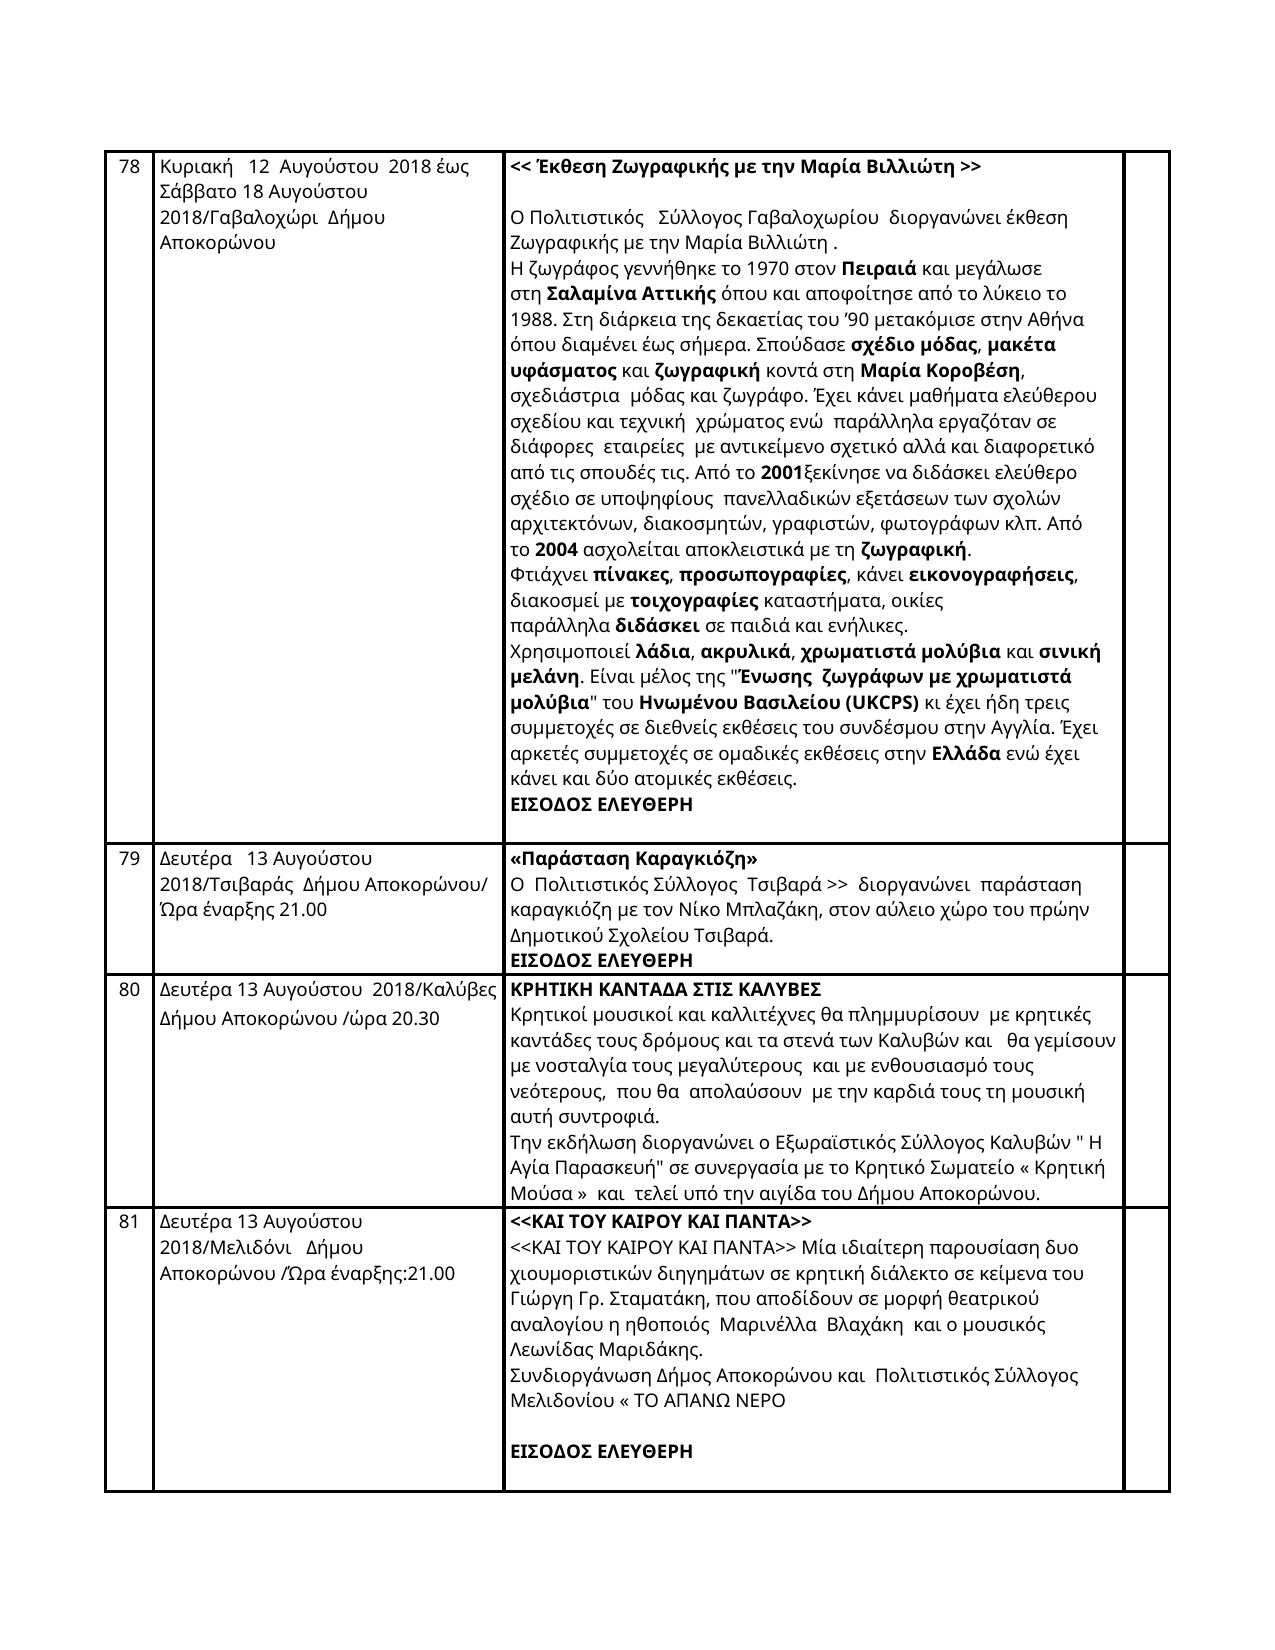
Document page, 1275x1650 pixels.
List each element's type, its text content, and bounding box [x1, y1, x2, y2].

table_cell 78 [107, 153, 152, 842]
table_cell Κυριακή 12 Αυγούστου 2018 έως Σάββατο 18 Αυγούστου 2018/Γαβαλοχώρι Δήμου Αποκορώνου [155, 153, 502, 842]
table_cell [1126, 845, 1168, 973]
table_cell << Έκθεση Ζωγραφικής με την Μαρία Βιλλιώτη >> Ο Πολιτιστικός Σύλλογος Γαβαλοχωρίου διοργανώνει έκθεση Ζωγραφικής με την Μαρία Βιλλιώτη . Η ζωγράφος γεννήθηκε το 1970 στον Πειραιά και μεγάλωσε στη Σαλαμίνα Αττικής όπου και αποφοίτησε από το λύκειο το 1988. Στη διάρκεια της δεκαετίας του ’90 μετακόμισε στην Αθήνα όπου διαμένει έως σήμερα. Σπούδασε σχέδιο μόδας, μακέτα υφάσματος και ζωγραφική κοντά στη Μαρία Κοροβέση, σχεδιάστρια μόδας και ζωγράφο. Έχει κάνει μαθήματα ελεύθερου σχεδίου και τεχνική χρώματος ενώ παράλληλα εργαζόταν σε διάφορες εταιρείες με αντικείμενο σχετικό αλλά και διαφορετικό από τις σπουδές τις. Από το 2001ξεκίνησε να διδάσκει ελεύθερο σχέδιο σε υποψηφίους πανελλαδικών εξετάσεων των σχολών αρχιτεκτόνων, διακοσμητών, γραφιστών, φωτογράφων κλπ. Από το 2004 ασχολείται αποκλειστικά με τη ζωγραφική. Φτιάχνει πίνακες, προσωπογραφίες, κάνει εικονογραφήσεις, διακοσμεί με τοιχογραφίες καταστήματα, οικίες παράλληλα διδάσκει σε παιδιά και ενήλικες. Χρησιμοποιεί λάδια, ακρυλικά, χρωματιστά μολύβια και σινική μελάνη. Είναι μέλος της "Ένωσης ζωγράφων με χρωματιστά μολύβια" του Ηνωμένου Βασιλείου (UKCPS) κι έχει ήδη τρεις συμμετοχές σε διεθνείς εκθέσεις του συνδέσμου στην Αγγλία. Έχει αρκετές συμμετοχές σε ομαδικές εκθέσεις στην Ελλάδα ενώ έχει κάνει και δύο ατομικές εκθέσεις. ΕΙΣΟΔΟΣ ΕΛΕΥΘΕΡΗ [506, 153, 1122, 842]
table_cell [1126, 1209, 1168, 1489]
table_cell 81 [107, 1209, 152, 1489]
table_cell 79 [107, 845, 152, 973]
table_cell <<ΚΑΙ ΤΟΥ ΚΑΙΡΟΥ ΚΑΙ ΠΑΝΤΑ>> <<ΚΑΙ ΤΟΥ ΚΑΙΡΟΥ ΚΑΙ ΠΑΝΤΑ>> Μία ιδιαίτερη παρουσίαση δυο χιουμοριστικών διηγημάτων σε κρητική διάλεκτο σε κείμενα του Γιώργη Γρ. Σταματάκη, που αποδίδουν σε μορφή θεατρικού αναλογίου η ηθοποιός Μαρινέλλα Βλαχάκη και ο μουσικός Λεωνίδας Μαριδάκης. Συνδιοργάνωση Δήμος Αποκορώνου και Πολιτιστικός Σύλλογος Μελιδονίου « ΤΟ ΑΠΑΝΩ ΝΕΡΟ ΕΙΣΟΔΟΣ ΕΛΕΥΘΕΡΗ [506, 1209, 1122, 1489]
table_cell [1126, 976, 1168, 1206]
table_cell Δευτέρα 13 Αυγούστου 2018/Καλύβες Δήμου Αποκορώνου /ώρα 20.30 [155, 976, 502, 1206]
table_cell 80 [107, 976, 152, 1206]
table_cell Δευτέρα 13 Αυγούστου 2018/Τσιβαράς Δήμου Αποκορώνου/ Ώρα έναρξης 21.00 [155, 845, 502, 973]
table_cell Δευτέρα 13 Αυγούστου 2018/Μελιδόνι Δήμου Αποκορώνου /Ώρα έναρξης:21.00 [155, 1209, 502, 1489]
table_cell [1126, 153, 1168, 842]
table_cell ΚΡΗΤΙΚΗ ΚΑΝΤΑΔΑ ΣΤΙΣ ΚΑΛΥΒΕΣ Κρητικοί μουσικοί και καλλιτέχνες θα πλημμυρίσουν με κρητικές καντάδες τους δρόμους και τα στενά των Καλυβών και θα γεμίσουν με νοσταλγία τους μεγαλύτερους και με ενθουσιασμό τους νεότερους, που θα απολαύσουν με την καρδιά τους τη μουσική αυτή συντροφιά. Την εκδήλωση διοργανώνει ο Εξωραϊστικός Σύλλογος Καλυβών " Η Αγία Παρασκευή" σε συνεργασία με το Κρητικό Σωματείο « Κρητική Μούσα » και τελεί υπό την αιγίδα του Δήμου Αποκορώνου. [506, 976, 1122, 1206]
table_cell «Παράσταση Καραγκιόζη» Ο Πολιτιστικός Σύλλογος Τσιβαρά >> διοργανώνει παράσταση καραγκιόζη με τον Νίκο Μπλαζάκη, στον αύλειο χώρο του πρώην Δημοτικού Σχολείου Τσιβαρά. ΕΙΣΟΔΟΣ ΕΛΕΥΘΕΡΗ [506, 845, 1122, 973]
